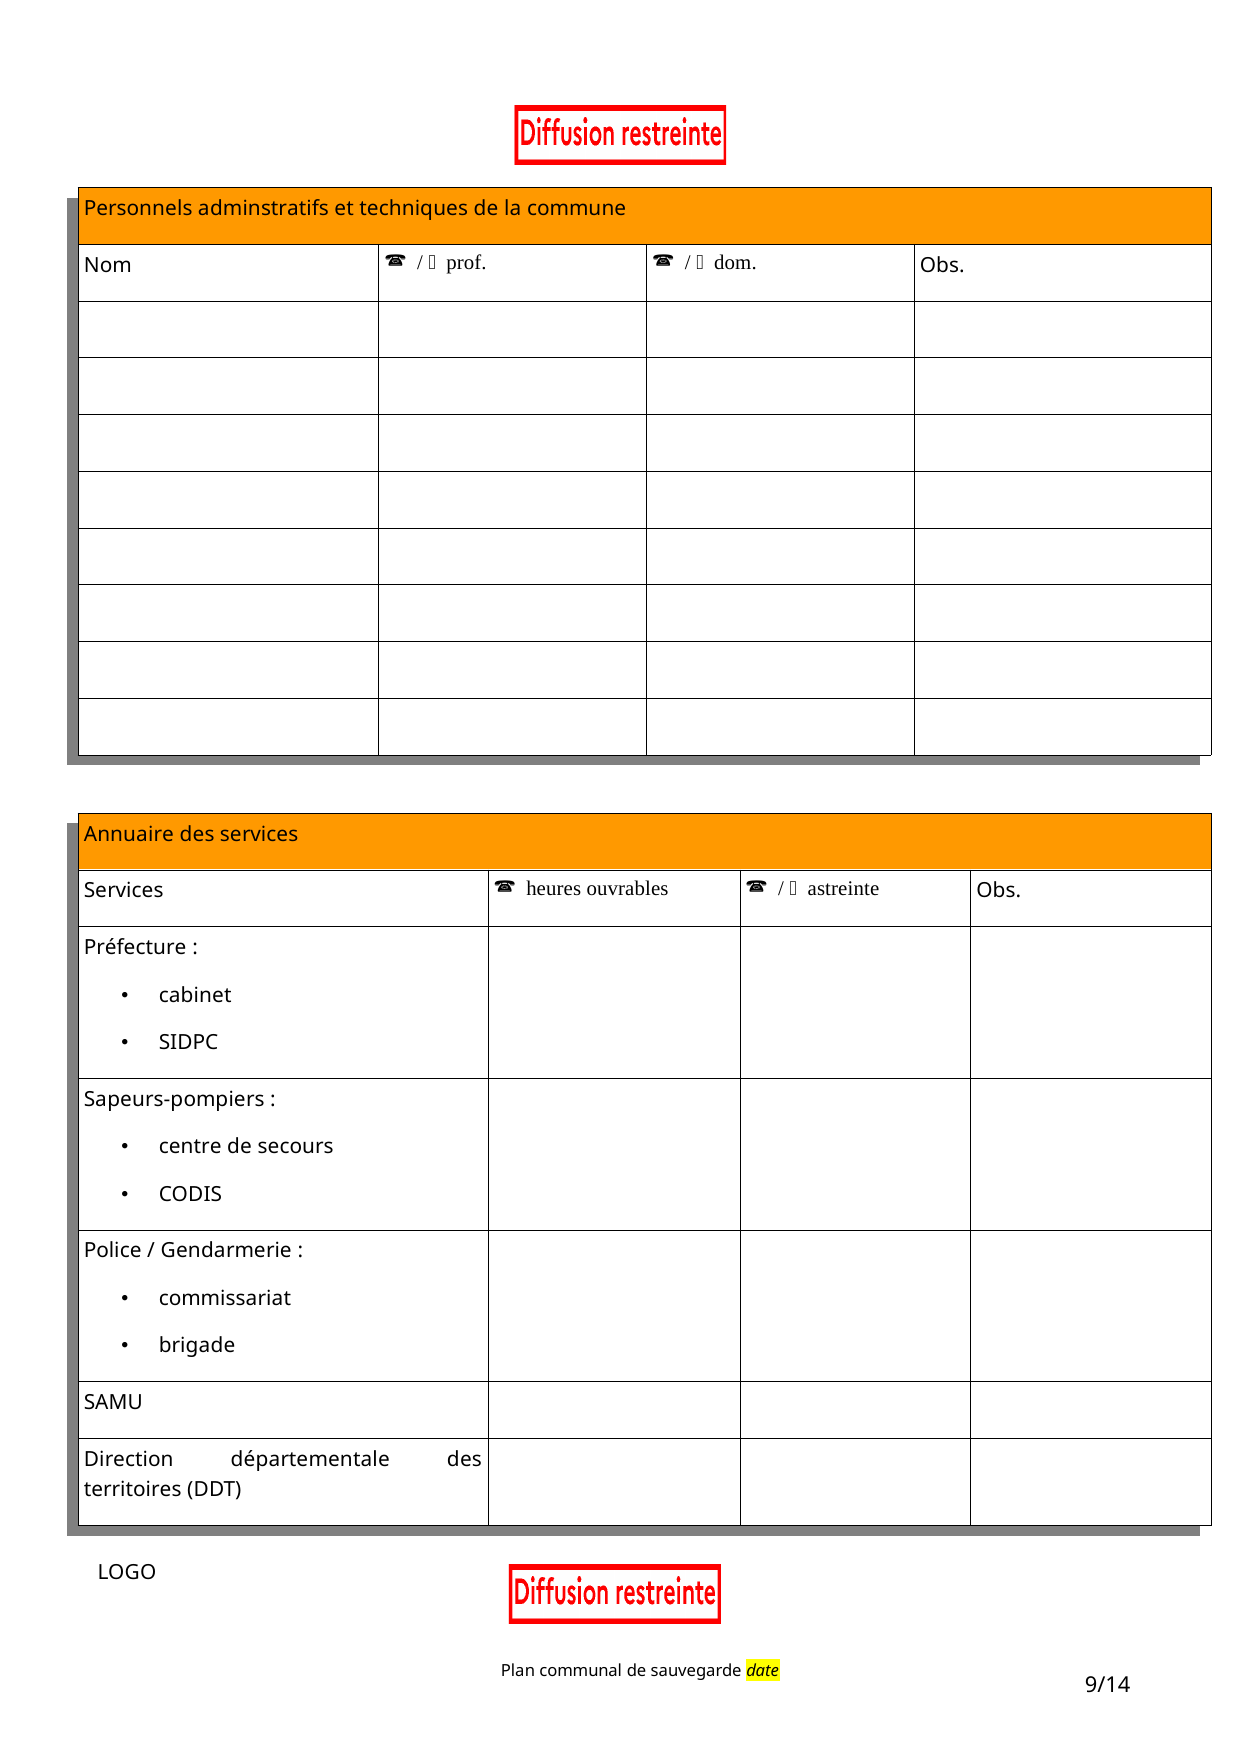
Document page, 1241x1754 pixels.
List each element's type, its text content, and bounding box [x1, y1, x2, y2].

table_cell Direction départementale des territoires (DDT) [79, 1439, 488, 1525]
table_cell [915, 699, 1211, 755]
table_cell [379, 642, 646, 698]
table_cell [379, 302, 646, 357]
table_cell [379, 415, 646, 471]
table_header Personnels adminstratifs et techniques de la commune [79, 188, 1211, 244]
table_cell [971, 1382, 1211, 1438]
table_cell SAMU [79, 1382, 488, 1438]
table_cell [79, 358, 378, 414]
table_cell [79, 585, 378, 641]
table_cell [79, 642, 378, 698]
table_cell [971, 1231, 1211, 1381]
table_cell Nom [79, 245, 378, 301]
table_cell [647, 699, 914, 755]
table_cell [379, 699, 646, 755]
table_cell [489, 1231, 740, 1381]
table_cell [915, 302, 1211, 357]
table_cell [79, 529, 378, 584]
table_cell Obs. [915, 245, 1211, 301]
table_cell [971, 1439, 1211, 1525]
table_cell [647, 529, 914, 584]
table_cell [647, 642, 914, 698]
table_cell [647, 358, 914, 414]
table_cell Préfecture : cabinet SIDPC [79, 927, 488, 1078]
table_cell [79, 302, 378, 357]
picture [514, 104, 727, 165]
table_cell [647, 585, 914, 641]
table_cell [915, 529, 1211, 584]
table_cell [489, 1079, 740, 1229]
table_cell  /  prof. [379, 245, 646, 301]
table_cell [379, 585, 646, 641]
table_cell Services [79, 871, 488, 926]
table_cell [741, 1439, 970, 1525]
table_cell Police / Gendarmerie : commissariat brigade [79, 1231, 488, 1381]
table_cell [915, 472, 1211, 528]
table_cell [79, 415, 378, 471]
table_cell [971, 927, 1211, 1078]
table_cell [379, 529, 646, 584]
table_cell [741, 927, 970, 1078]
table_cell [647, 472, 914, 528]
table_cell [741, 1382, 970, 1438]
table_cell [489, 927, 740, 1078]
table_cell [915, 415, 1211, 471]
table_cell [741, 1231, 970, 1381]
table_cell [379, 358, 646, 414]
table_cell [489, 1439, 740, 1525]
table_header Annuaire des services [79, 814, 1211, 869]
table_cell  /  astreinte [741, 871, 970, 926]
table_cell [489, 1382, 740, 1438]
table_cell [379, 472, 646, 528]
table_cell Obs. [971, 871, 1211, 926]
table_cell [971, 1079, 1211, 1229]
picture [508, 1563, 721, 1624]
table_cell  heures ouvrables [489, 871, 740, 926]
table_cell [741, 1079, 970, 1229]
table_cell [915, 358, 1211, 414]
table_cell Sapeurs-pompiers : centre de secours CODIS [79, 1079, 488, 1229]
table_cell [79, 472, 378, 528]
table_cell [647, 302, 914, 357]
table_cell  /  dom. [647, 245, 914, 301]
table_cell [647, 415, 914, 471]
table_cell [79, 699, 378, 755]
table_cell [915, 642, 1211, 698]
table_cell [915, 585, 1211, 641]
